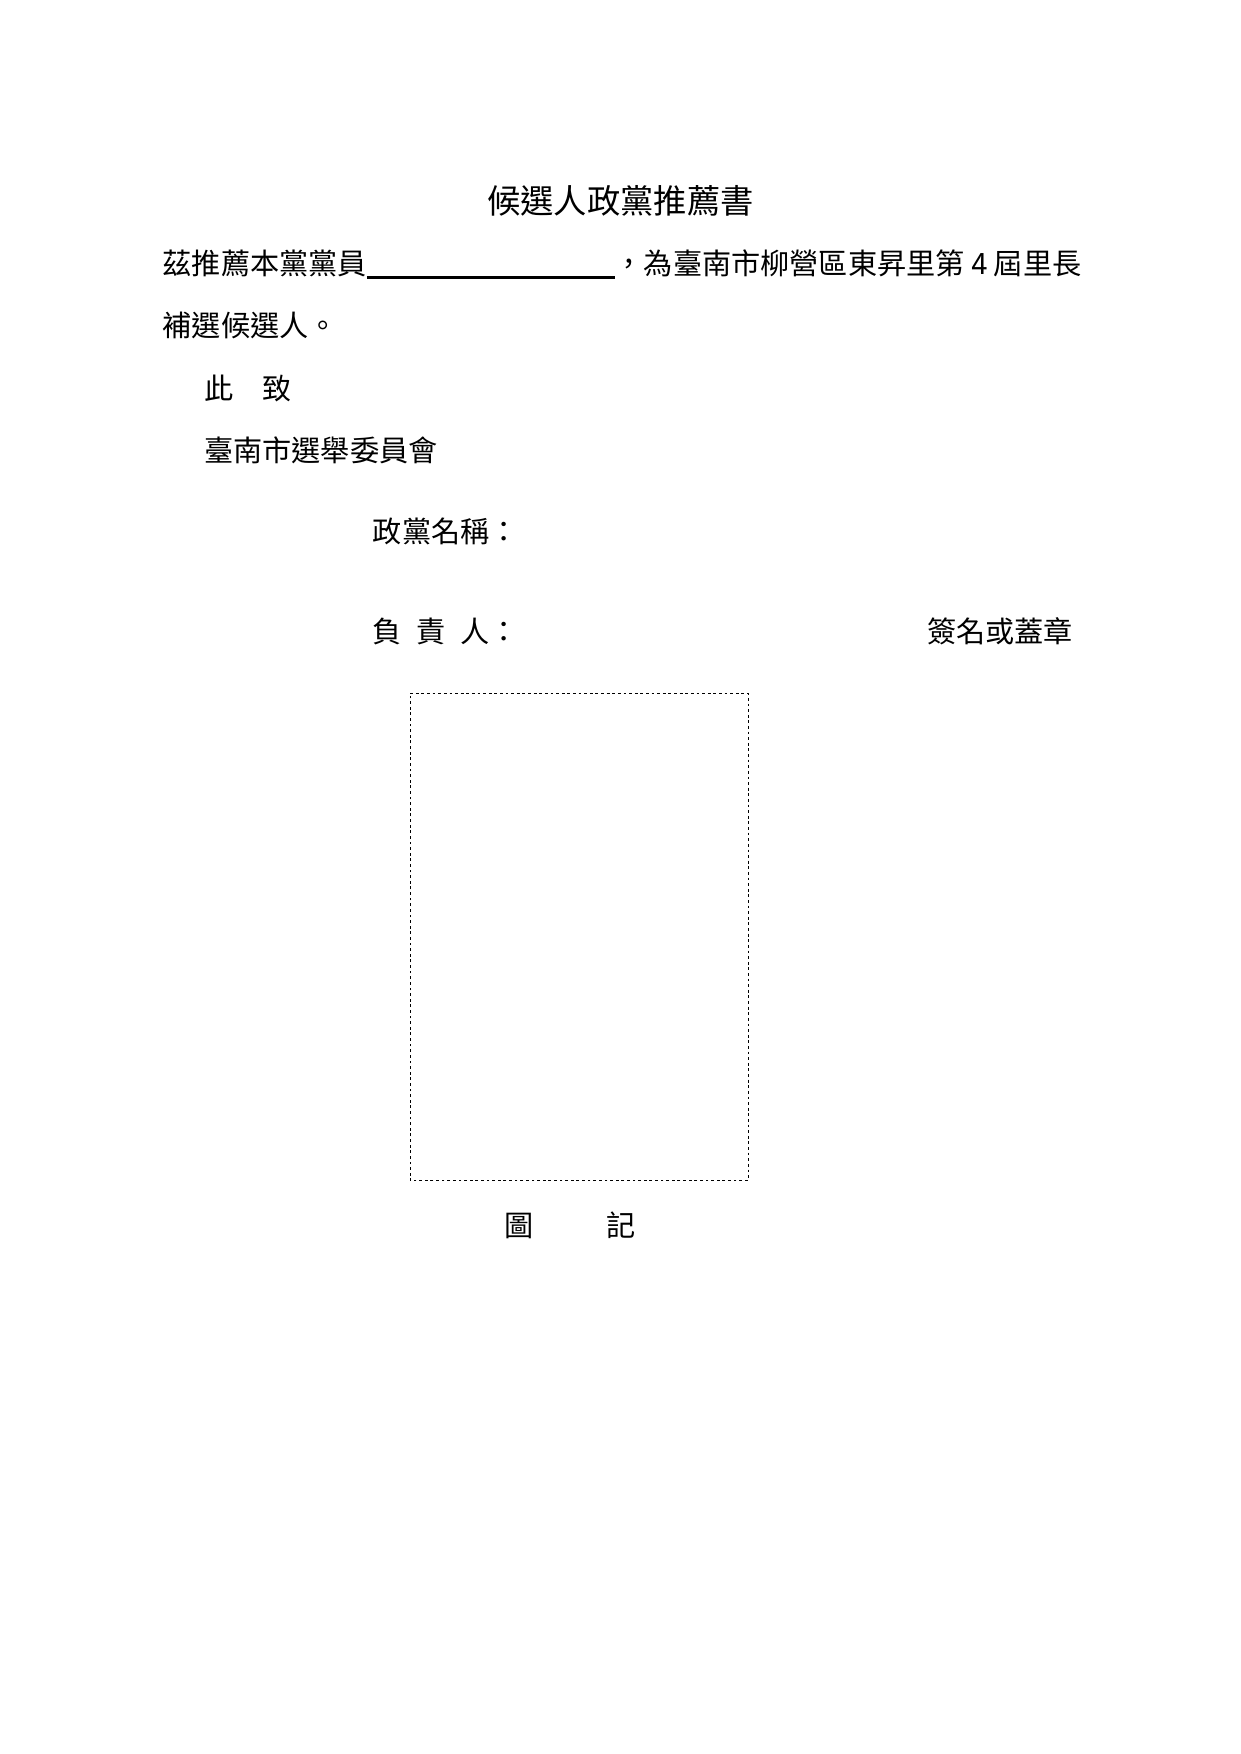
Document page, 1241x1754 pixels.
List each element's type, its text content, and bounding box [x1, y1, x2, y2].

text 此 致 [204, 345, 1092, 407]
text 茲推薦本黨黨員 ，為臺南市柳營區東昇里第4屆里長補選候選人。 [162, 220, 1092, 345]
text 臺南市選舉委員會 [204, 407, 1092, 470]
text 圖 記 [504, 1182, 1092, 1245]
text 政黨名稱： [373, 488, 1092, 551]
text 候選人政黨推薦書 [148, 157, 1092, 220]
text 負 責 人： 簽名或蓋章 [373, 588, 1092, 651]
